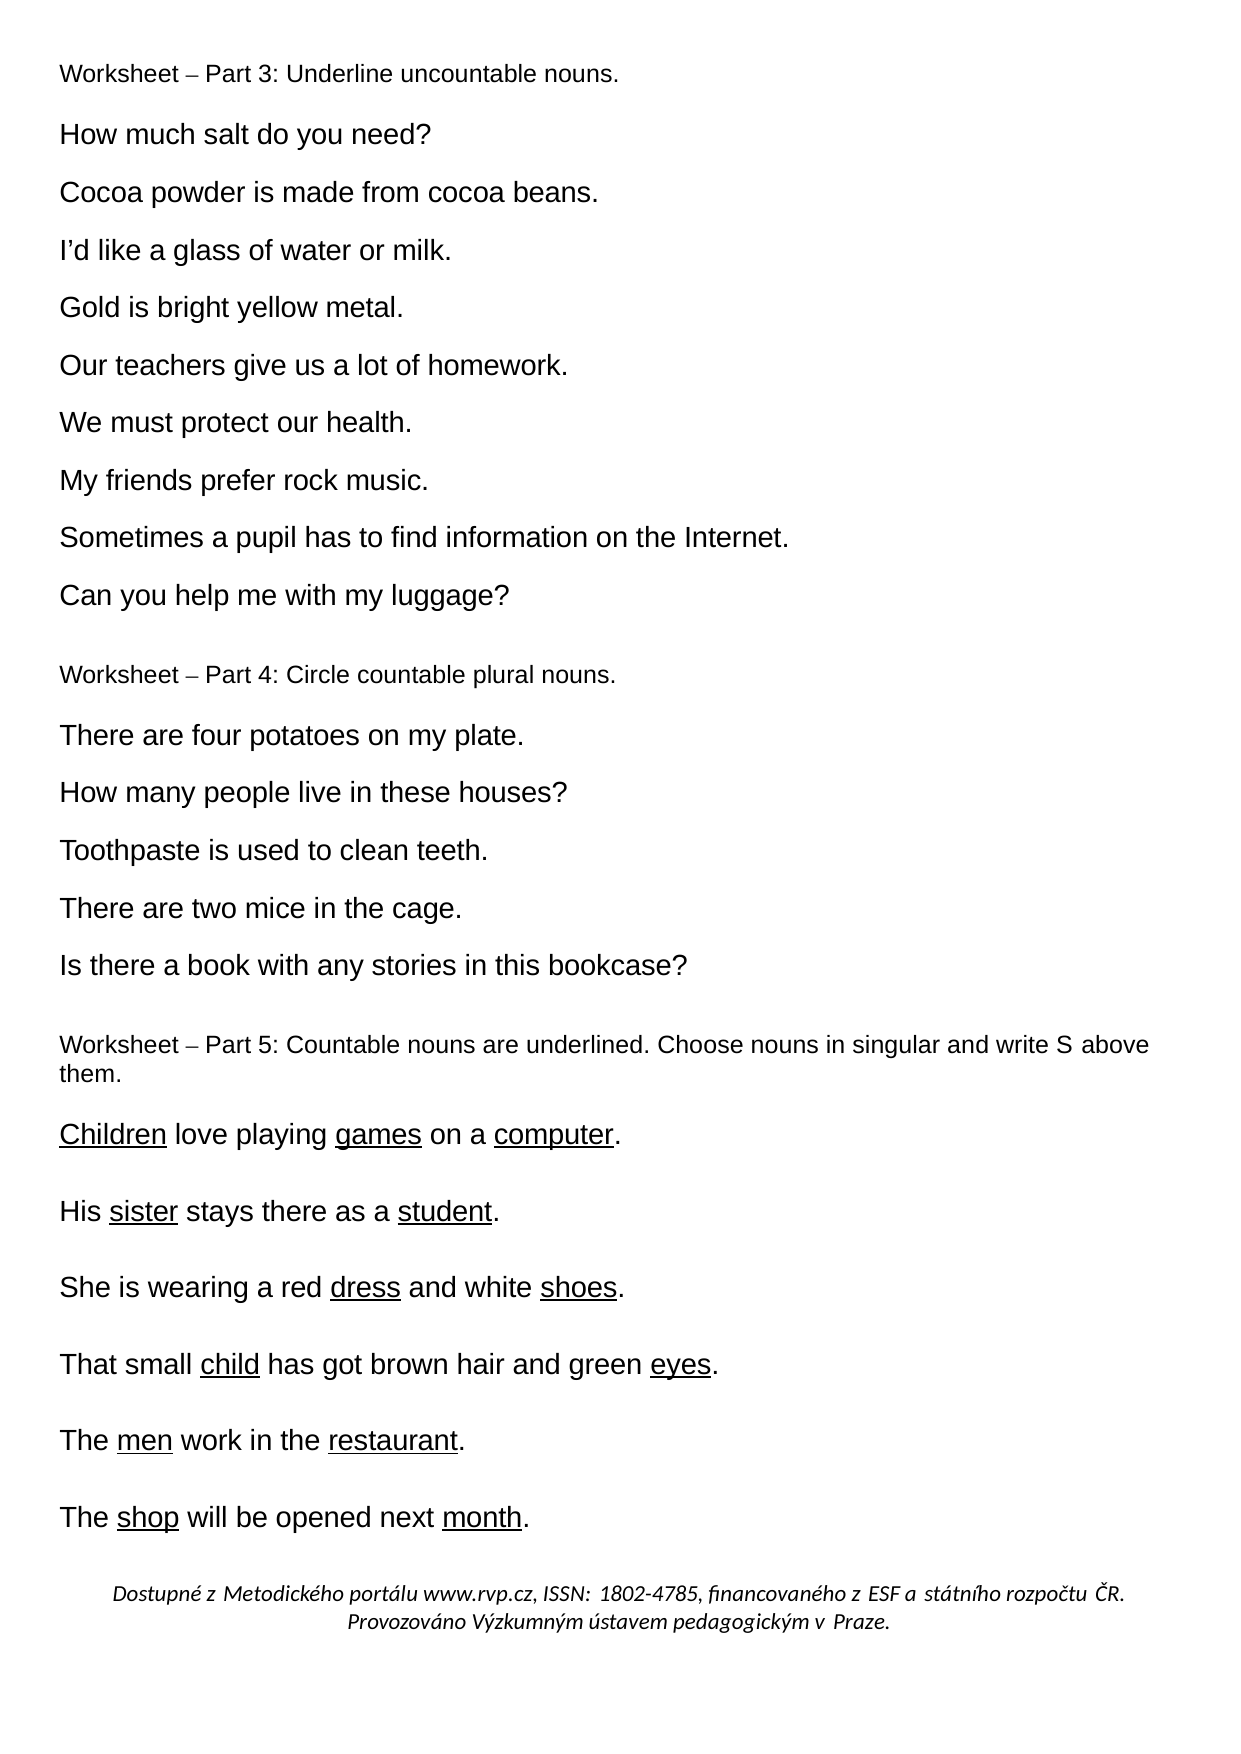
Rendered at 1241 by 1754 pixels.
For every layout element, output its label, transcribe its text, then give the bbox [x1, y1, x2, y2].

text Children love playing games on a computer. [59, 1117, 1181, 1151]
text His sister stays there as a student. [59, 1194, 1181, 1227]
text Our teachers give us a lot of homework. [59, 348, 1181, 381]
text The men work in the restaurant. [59, 1423, 1181, 1457]
text Can you help me with my luggage? [59, 578, 1181, 612]
text My friends prefer rock music. [59, 463, 1181, 496]
text How many people live in these houses? [59, 775, 1181, 809]
text Worksheet – Part 3: Underline uncountable nouns. [59, 59, 1181, 88]
text There are two mice in the cage. [59, 891, 1181, 924]
text There are four potatoes on my plate. [59, 718, 1181, 751]
text We must protect our health. [59, 405, 1181, 439]
text I’d like a glass of water or milk. [59, 232, 1181, 266]
text Toothpaste is used to clean teeth. [59, 833, 1181, 867]
text Worksheet – Part 5: Countable nouns are underlined. Choose nouns in singular and write S above them. [59, 1030, 1181, 1088]
text That small child has got brown hair and green eyes. [59, 1347, 1181, 1380]
text She is wearing a red dress and white shoes. [59, 1270, 1181, 1304]
text Sometimes a pupil has to find information on the Internet. [59, 520, 1181, 554]
text Gold is bright yellow metal. [59, 290, 1181, 323]
text Worksheet – Part 4: Circle countable plural nouns. [59, 660, 1181, 689]
text Is there a book with any stories in this bookcase? [59, 948, 1181, 982]
text The shop will be opened next month. [59, 1500, 1181, 1533]
text How much salt do you need? [59, 117, 1181, 151]
text Cocoa powder is made from cocoa beans. [59, 175, 1181, 208]
